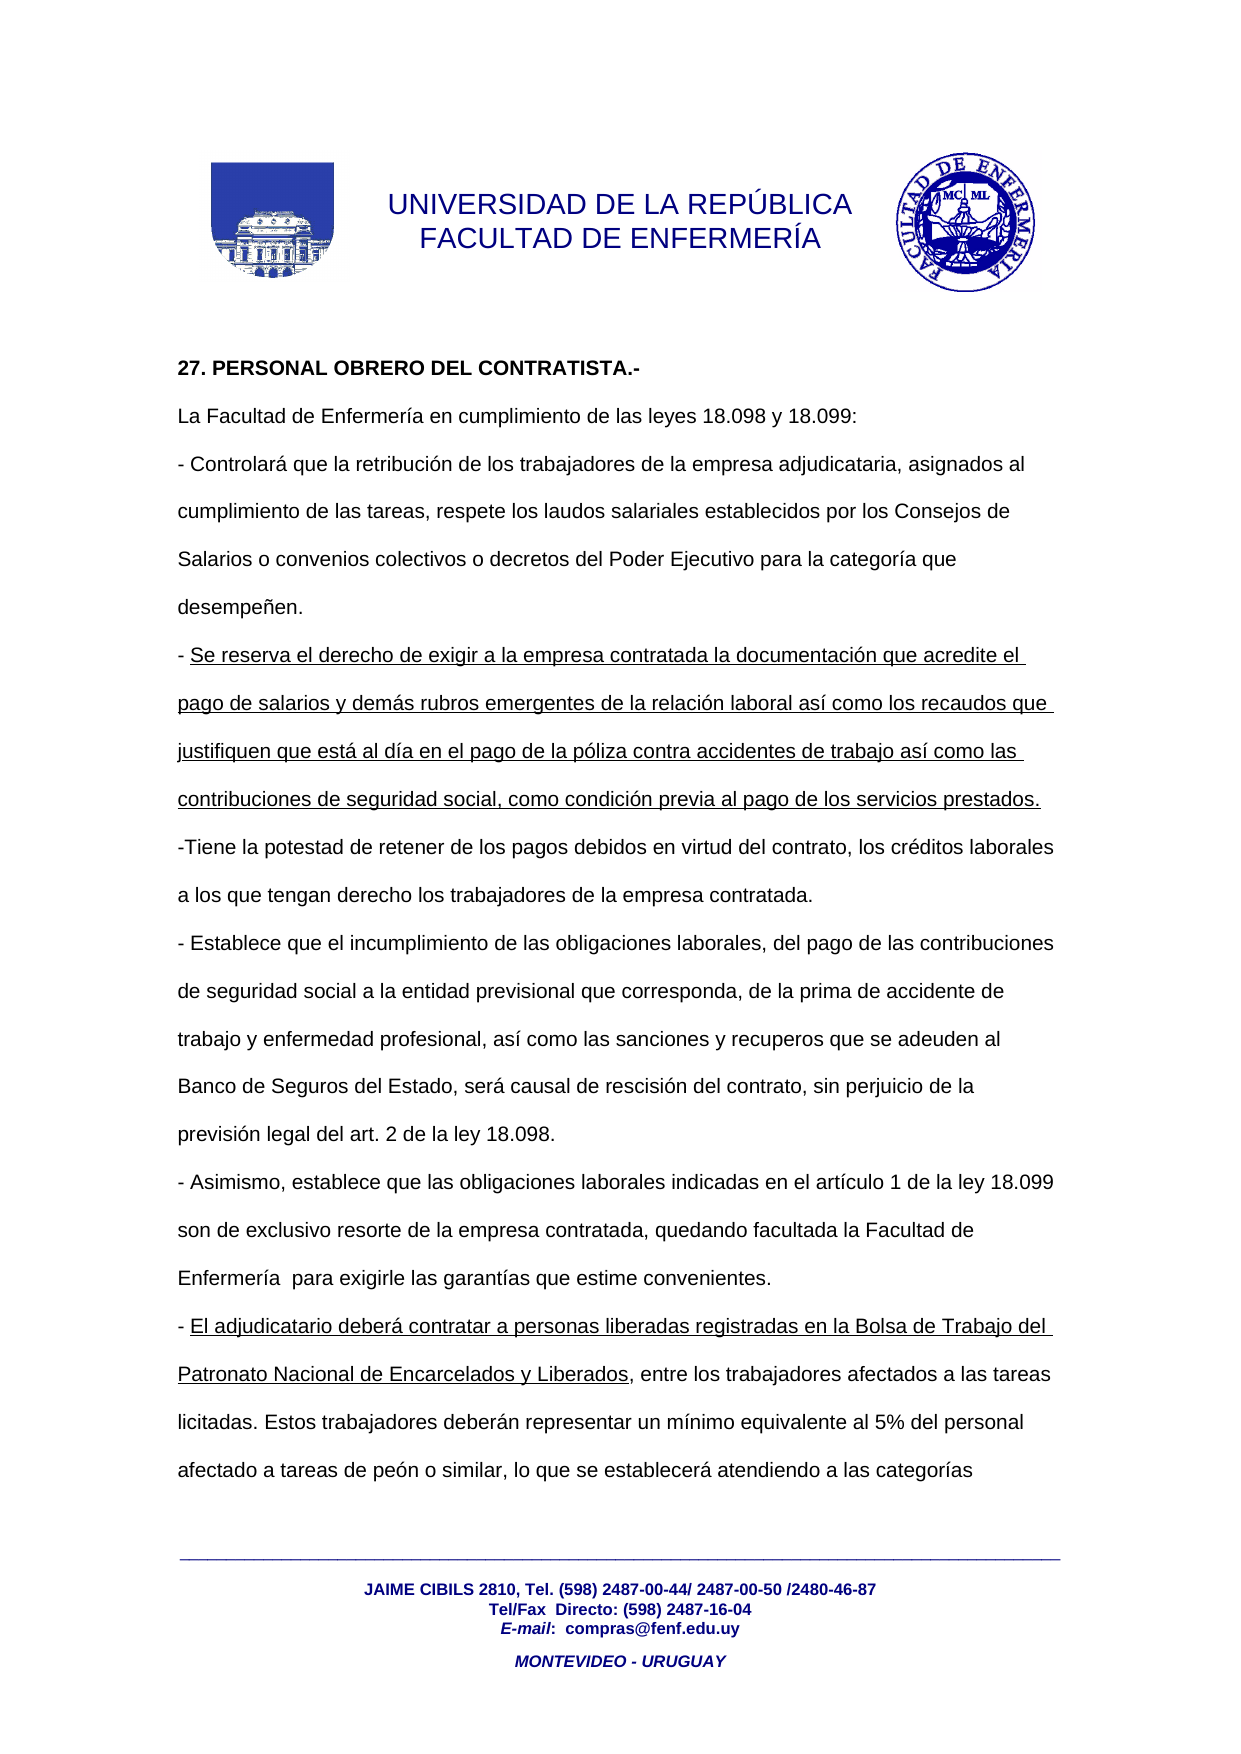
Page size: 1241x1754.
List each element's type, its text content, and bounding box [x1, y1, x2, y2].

text Enfermería para exigirle las garantías que estime convenientes. [177, 1266, 1063, 1290]
text Salarios o convenios colectivos o decretos del Poder Ejecutivo para la categoría que [177, 547, 1063, 571]
text - El adjudicatario deberá contratar a personas liberadas registradas en la Bolsa de Trabajo del [177, 1314, 1063, 1338]
list de seguridad social a la entidad previsional que corresponda, de la prima de accidente de [177, 978, 1063, 1002]
list - Establece que el incumplimiento de las obligaciones laborales, del pago de las contribuciones [177, 931, 1063, 954]
text afectado a tareas de peón o similar, lo que se establecerá atendiendo a las categorías [177, 1458, 1063, 1482]
text 27. PERSONAL OBRERO DEL CONTRATISTA.- [177, 356, 1063, 379]
list justifiquen que está al día en el pago de la póliza contra accidentes de trabajo así como las [177, 739, 1063, 763]
list Banco de Seguros del Estado, será causal de rescisión del contrato, sin perjuicio de la [177, 1074, 1063, 1098]
list a los que tengan derecho los trabajadores de la empresa contratada. [177, 883, 1063, 907]
list -Tiene la potestad de retener de los pagos debidos en virtud del contrato, los créditos laborales [177, 835, 1063, 859]
text La Facultad de Enfermería en cumplimiento de las leyes 18.098 y 18.099: [177, 403, 1063, 427]
text desempeñen. [177, 595, 1063, 619]
list contribuciones de seguridad social, como condición previa al pago de los servicios prestados. [177, 787, 1063, 811]
list - Se reserva el derecho de exigir a la empresa contratada la documentación que acredite el [177, 643, 1063, 667]
picture [199, 150, 350, 282]
list previsión legal del art. 2 de la ley 18.098. [177, 1122, 1063, 1146]
list pago de salarios y demás rubros emergentes de la relación laboral así como los recaudos que [177, 691, 1063, 715]
text licitadas. Estos trabajadores deberán representar un mínimo equivalente al 5% del personal [177, 1410, 1063, 1434]
text cumplimiento de las tareas, respete los laudos salariales establecidos por los Consejos de [177, 499, 1063, 523]
picture [890, 150, 1042, 292]
text - Asimismo, establece que las obligaciones laborales indicadas en el artículo 1 de la ley 18.099 [177, 1170, 1063, 1194]
text son de exclusivo resorte de la empresa contratada, quedando facultada la Facultad de [177, 1218, 1063, 1242]
text Patronato Nacional de Encarcelados y Liberados, entre los trabajadores afectados a las tareas [177, 1362, 1063, 1386]
text - Controlará que la retribución de los trabajadores de la empresa adjudicataria, asignados al [177, 451, 1063, 475]
list trabajo y enfermedad profesional, así como las sanciones y recuperos que se adeuden al [177, 1026, 1063, 1050]
